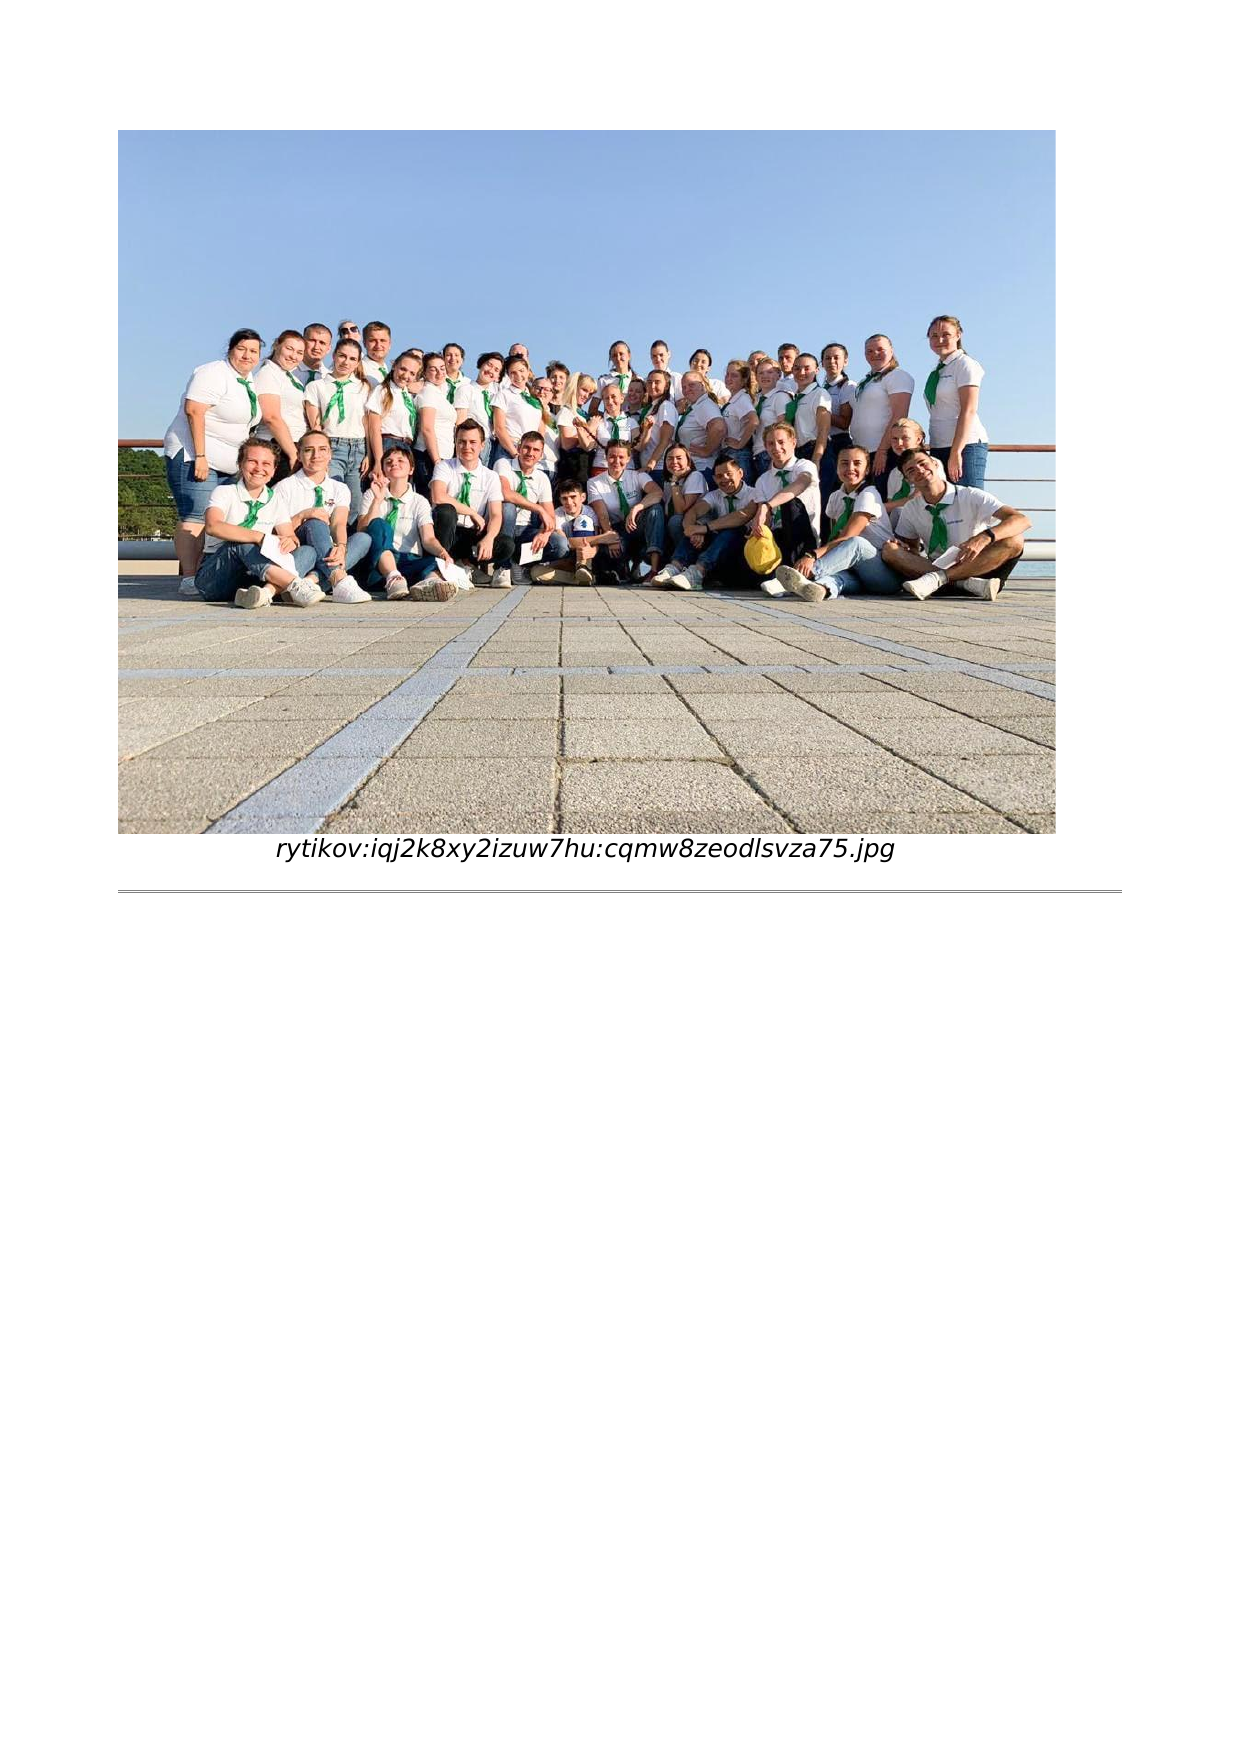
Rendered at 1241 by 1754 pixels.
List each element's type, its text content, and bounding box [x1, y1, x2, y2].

picture [118, 130, 1056, 834]
text rytikov:iqj2k8xy2izuw7hu:cqmw8zeodlsvza75.jpg [118, 834, 1056, 863]
